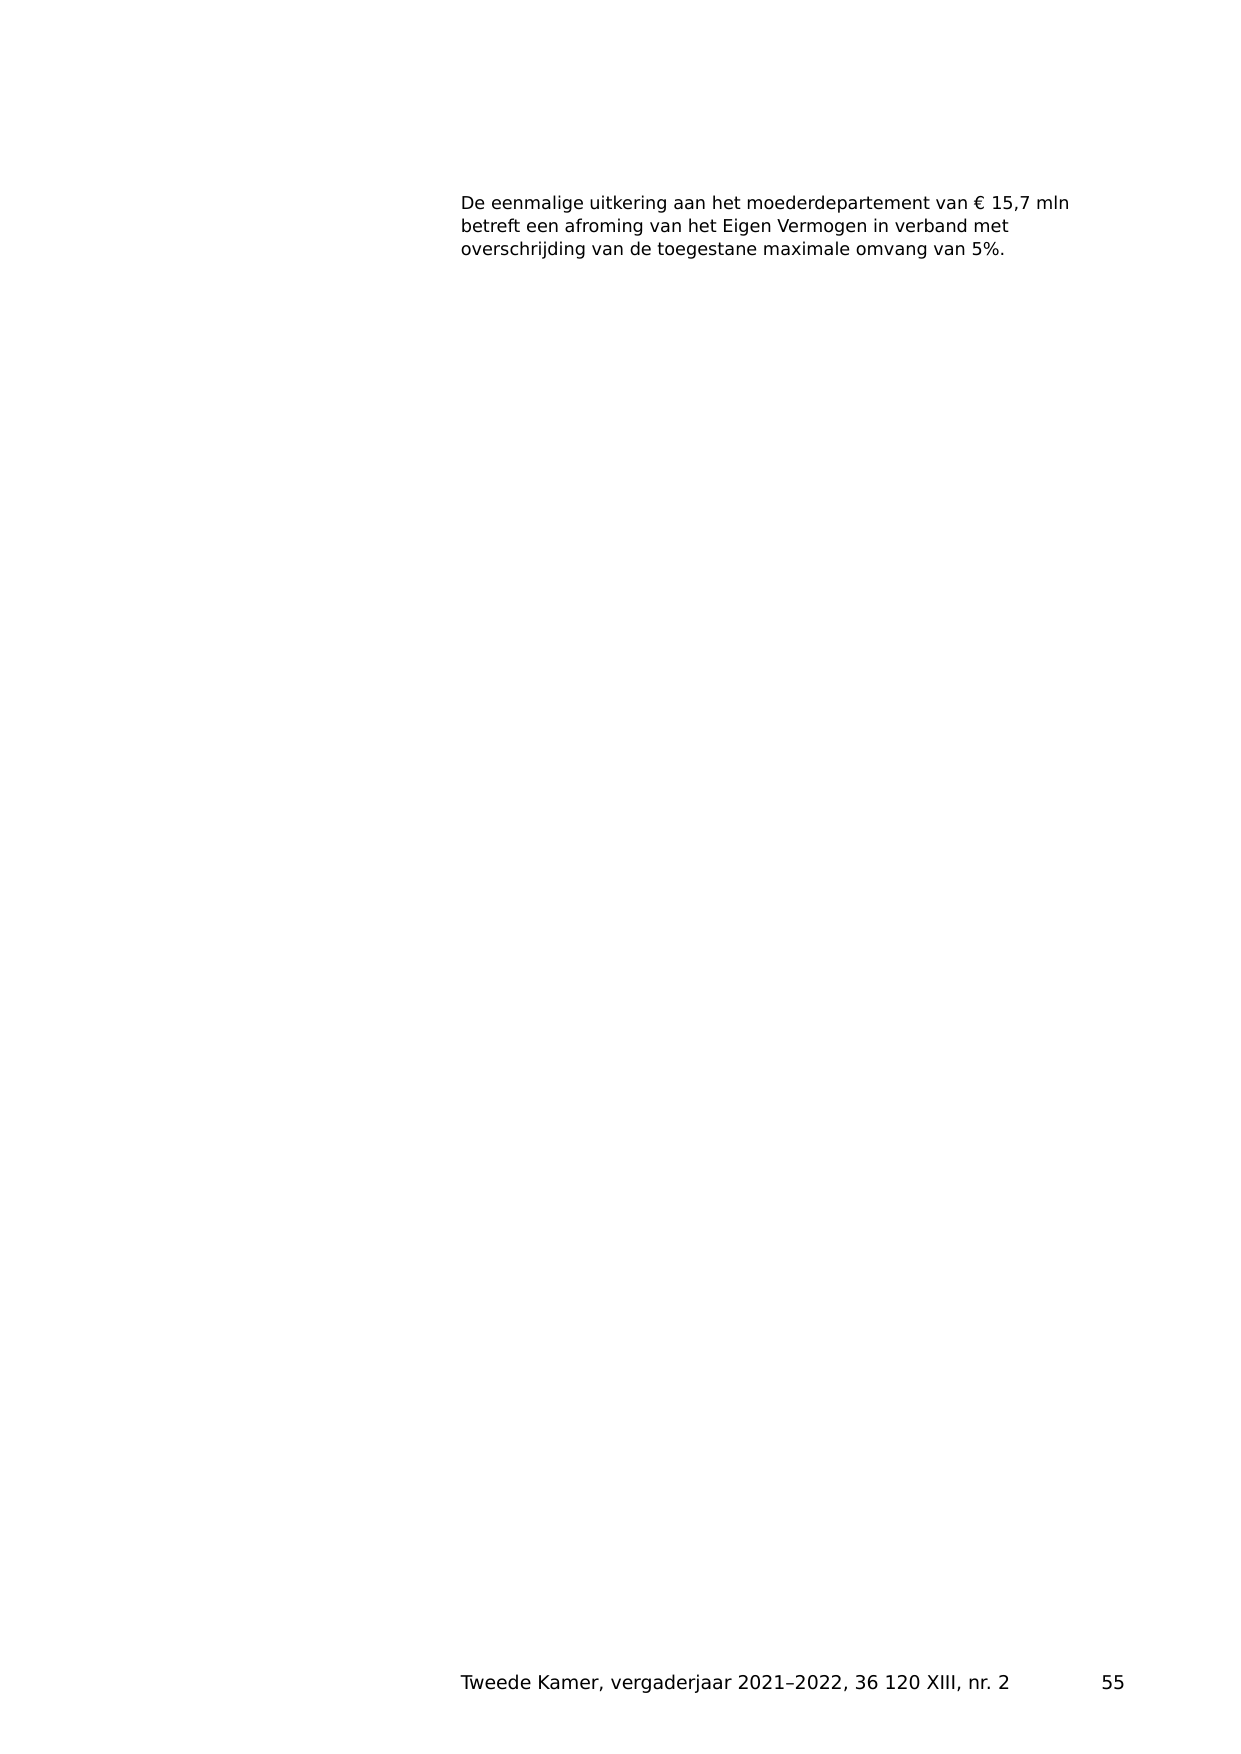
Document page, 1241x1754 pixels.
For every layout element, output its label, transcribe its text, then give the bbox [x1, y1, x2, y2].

text De eenmalige uitkering aan het moederdepartement van € 15,7 mln betreft een afroming van het Eigen Vermogen in verband met overschrijding van de toegestane maximale omvang van 5%. [461, 191, 1125, 259]
